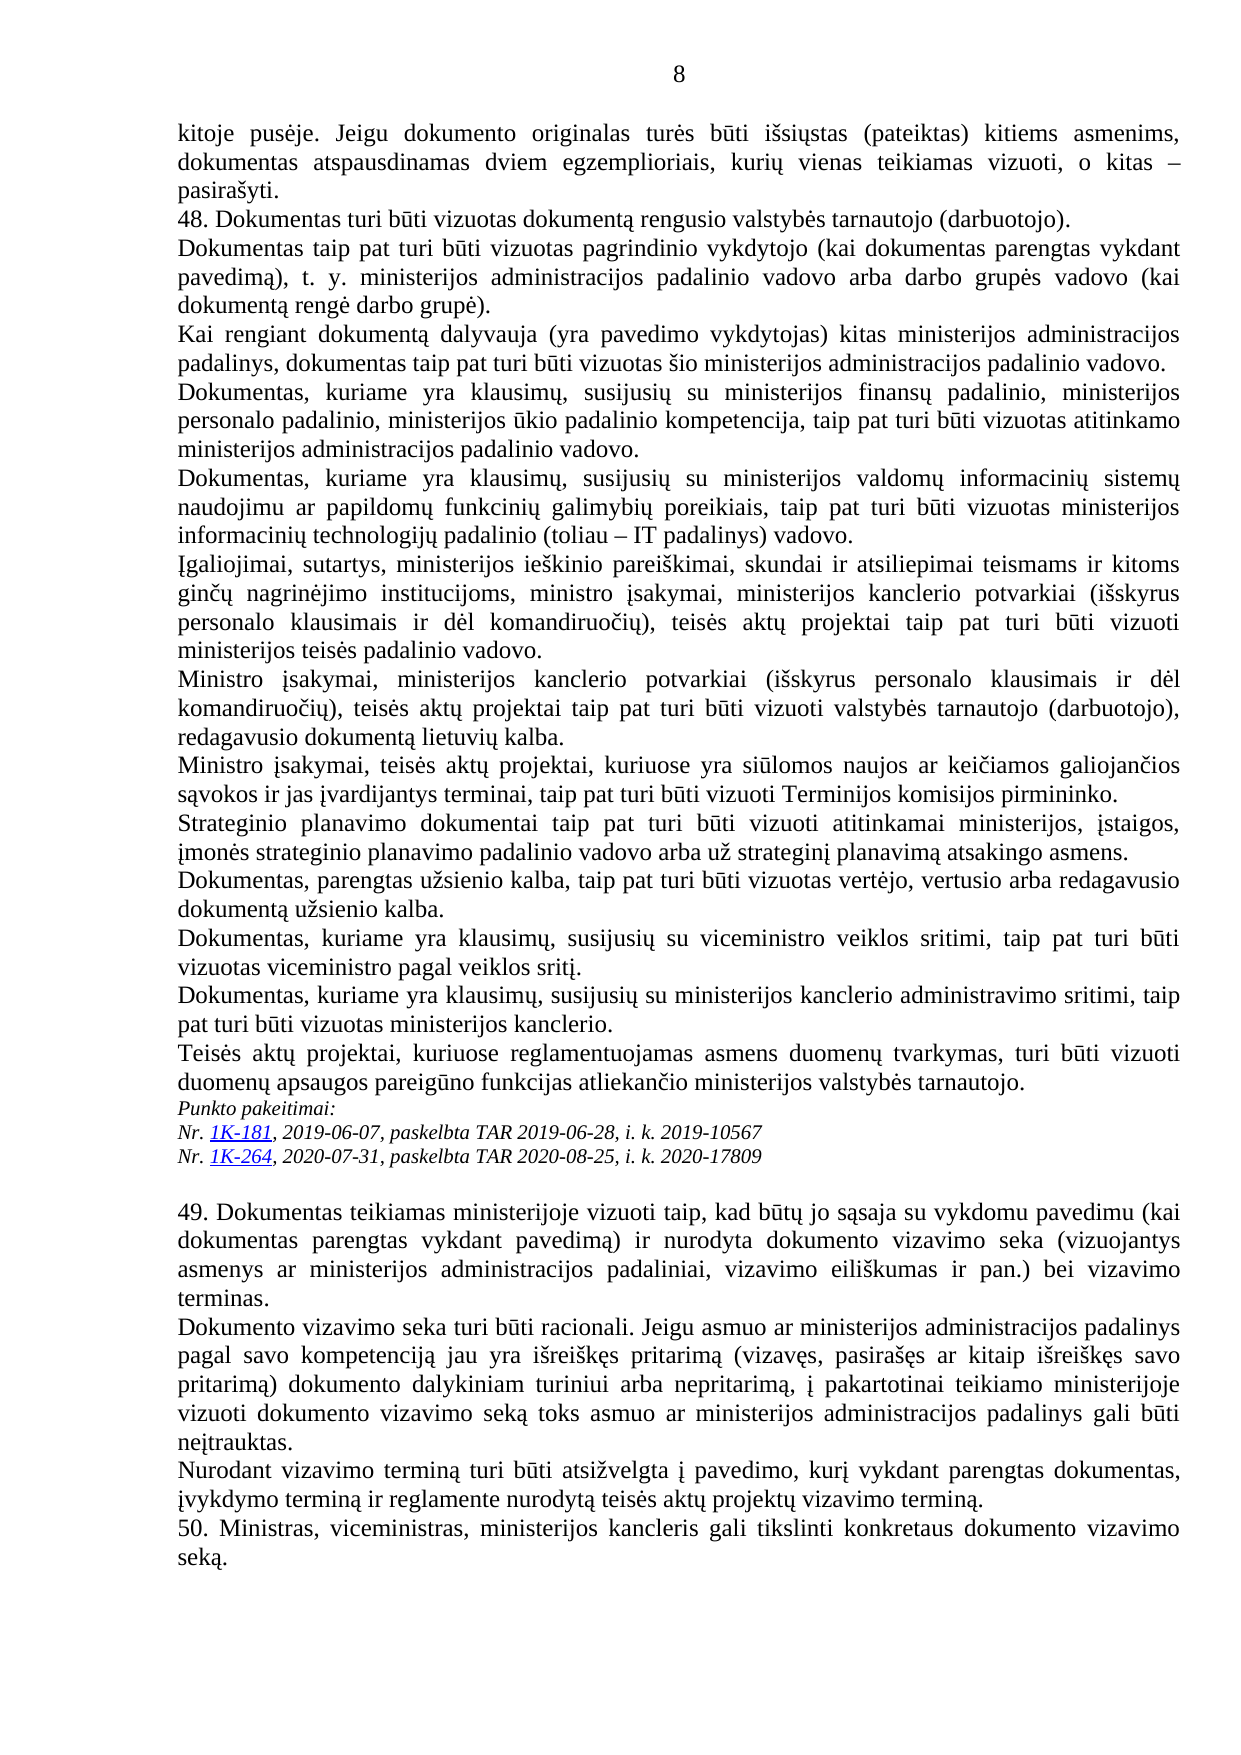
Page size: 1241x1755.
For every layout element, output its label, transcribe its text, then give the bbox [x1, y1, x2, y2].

text Dokumentas, parengtas užsienio kalba, taip pat turi būti vizuotas vertėjo, vertusio arba redagavusio dokumentą užsienio kalba. [177, 866, 1181, 923]
text Punkto pakeitimai: [177, 1096, 1181, 1120]
text Ministro įsakymai, ministerijos kanclerio potvarkiai (išskyrus personalo klausimais ir dėl komandiruočių), teisės aktų projektai taip pat turi būti vizuoti valstybės tarnautojo (darbuotojo), redagavusio dokumentą lietuvių kalba. [177, 664, 1181, 751]
text 50. Ministras, viceministras, ministerijos kancleris gali tikslinti konkretaus dokumento vizavimo seką. [177, 1513, 1181, 1570]
text Kai rengiant dokumentą dalyvauja (yra pavedimo vykdytojas) kitas ministerijos administracijos padalinys, dokumentas taip pat turi būti vizuotas šio ministerijos administracijos padalinio vadovo. [177, 319, 1181, 377]
text Strateginio planavimo dokumentai taip pat turi būti vizuoti atitinkamai ministerijos, įstaigos, įmonės strateginio planavimo padalinio vadovo arba už strateginį planavimą atsakingo asmens. [177, 808, 1181, 866]
text Dokumentas, kuriame yra klausimų, susijusių su viceministro veiklos sritimi, taip pat turi būti vizuotas viceministro pagal veiklos sritį. [177, 923, 1181, 981]
text Įgaliojimai, sutartys, ministerijos ieškinio pareiškimai, skundai ir atsiliepimai teismams ir kitoms ginčų nagrinėjimo institucijoms, ministro įsakymai, ministerijos kanclerio potvarkiai (išskyrus personalo klausimais ir dėl komandiruočių), teisės aktų projektai taip pat turi būti vizuoti ministerijos teisės padalinio vadovo. [177, 549, 1181, 664]
text Dokumentas, kuriame yra klausimų, susijusių su ministerijos finansų padalinio, ministerijos personalo padalinio, ministerijos ūkio padalinio kompetencija, taip pat turi būti vizuotas atitinkamo ministerijos administracijos padalinio vadovo. [177, 377, 1181, 463]
text Ministro įsakymai, teisės aktų projektai, kuriuose yra siūlomos naujos ar keičiamos galiojančios sąvokos ir jas įvardijantys terminai, taip pat turi būti vizuoti Terminijos komisijos pirmininko. [177, 751, 1181, 808]
text Dokumentas, kuriame yra klausimų, susijusių su ministerijos kanclerio administravimo sritimi, taip pat turi būti vizuotas ministerijos kanclerio. [177, 981, 1181, 1038]
text kitoje pusėje. Jeigu dokumento originalas turės būti išsiųstas (pateiktas) kitiems asmenims, dokumentas atspausdinamas dviem egzemplioriais, kurių vienas teikiamas vizuoti, o kitas – pasirašyti. [177, 118, 1181, 204]
text 48. Dokumentas turi būti vizuotas dokumentą rengusio valstybės tarnautojo (darbuotojo). [177, 204, 1181, 233]
text Dokumento vizavimo seka turi būti racionali. Jeigu asmuo ar ministerijos administracijos padalinys pagal savo kompetenciją jau yra išreiškęs pritarimą (vizavęs, pasirašęs ar kitaip išreiškęs savo pritarimą) dokumento dalykiniam turiniui arba nepritarimą, į pakartotinai teikiamo ministerijoje vizuoti dokumento vizavimo seką toks asmuo ar ministerijos administracijos padalinys gali būti neįtrauktas. [177, 1312, 1181, 1455]
text Nr. 1K-181, 2019-06-07, paskelbta TAR 2019-06-28, i. k. 2019-10567 [177, 1120, 1181, 1144]
text Nr. 1K-264, 2020-07-31, paskelbta TAR 2020-08-25, i. k. 2020-17809 [177, 1144, 1181, 1168]
text Dokumentas, kuriame yra klausimų, susijusių su ministerijos valdomų informacinių sistemų naudojimu ar papildomų funkcinių galimybių poreikiais, taip pat turi būti vizuotas ministerijos informacinių technologijų padalinio (toliau – IT padalinys) vadovo. [177, 463, 1181, 549]
text Nurodant vizavimo terminą turi būti atsižvelgta į pavedimo, kurį vykdant parengtas dokumentas, įvykdymo terminą ir reglamente nurodytą teisės aktų projektų vizavimo terminą. [177, 1455, 1181, 1513]
text 49. Dokumentas teikiamas ministerijoje vizuoti taip, kad būtų jo sąsaja su vykdomu pavedimu (kai dokumentas parengtas vykdant pavedimą) ir nurodyta dokumento vizavimo seka (vizuojantys asmenys ar ministerijos administracijos padaliniai, vizavimo eiliškumas ir pan.) bei vizavimo terminas. [177, 1197, 1181, 1312]
text Teisės aktų projektai, kuriuose reglamentuojamas asmens duomenų tvarkymas, turi būti vizuoti duomenų apsaugos pareigūno funkcijas atliekančio ministerijos valstybės tarnautojo. [177, 1038, 1181, 1096]
text Dokumentas taip pat turi būti vizuotas pagrindinio vykdytojo (kai dokumentas parengtas vykdant pavedimą), t. y. ministerijos administracijos padalinio vadovo arba darbo grupės vadovo (kai dokumentą rengė darbo grupė). [177, 233, 1181, 319]
